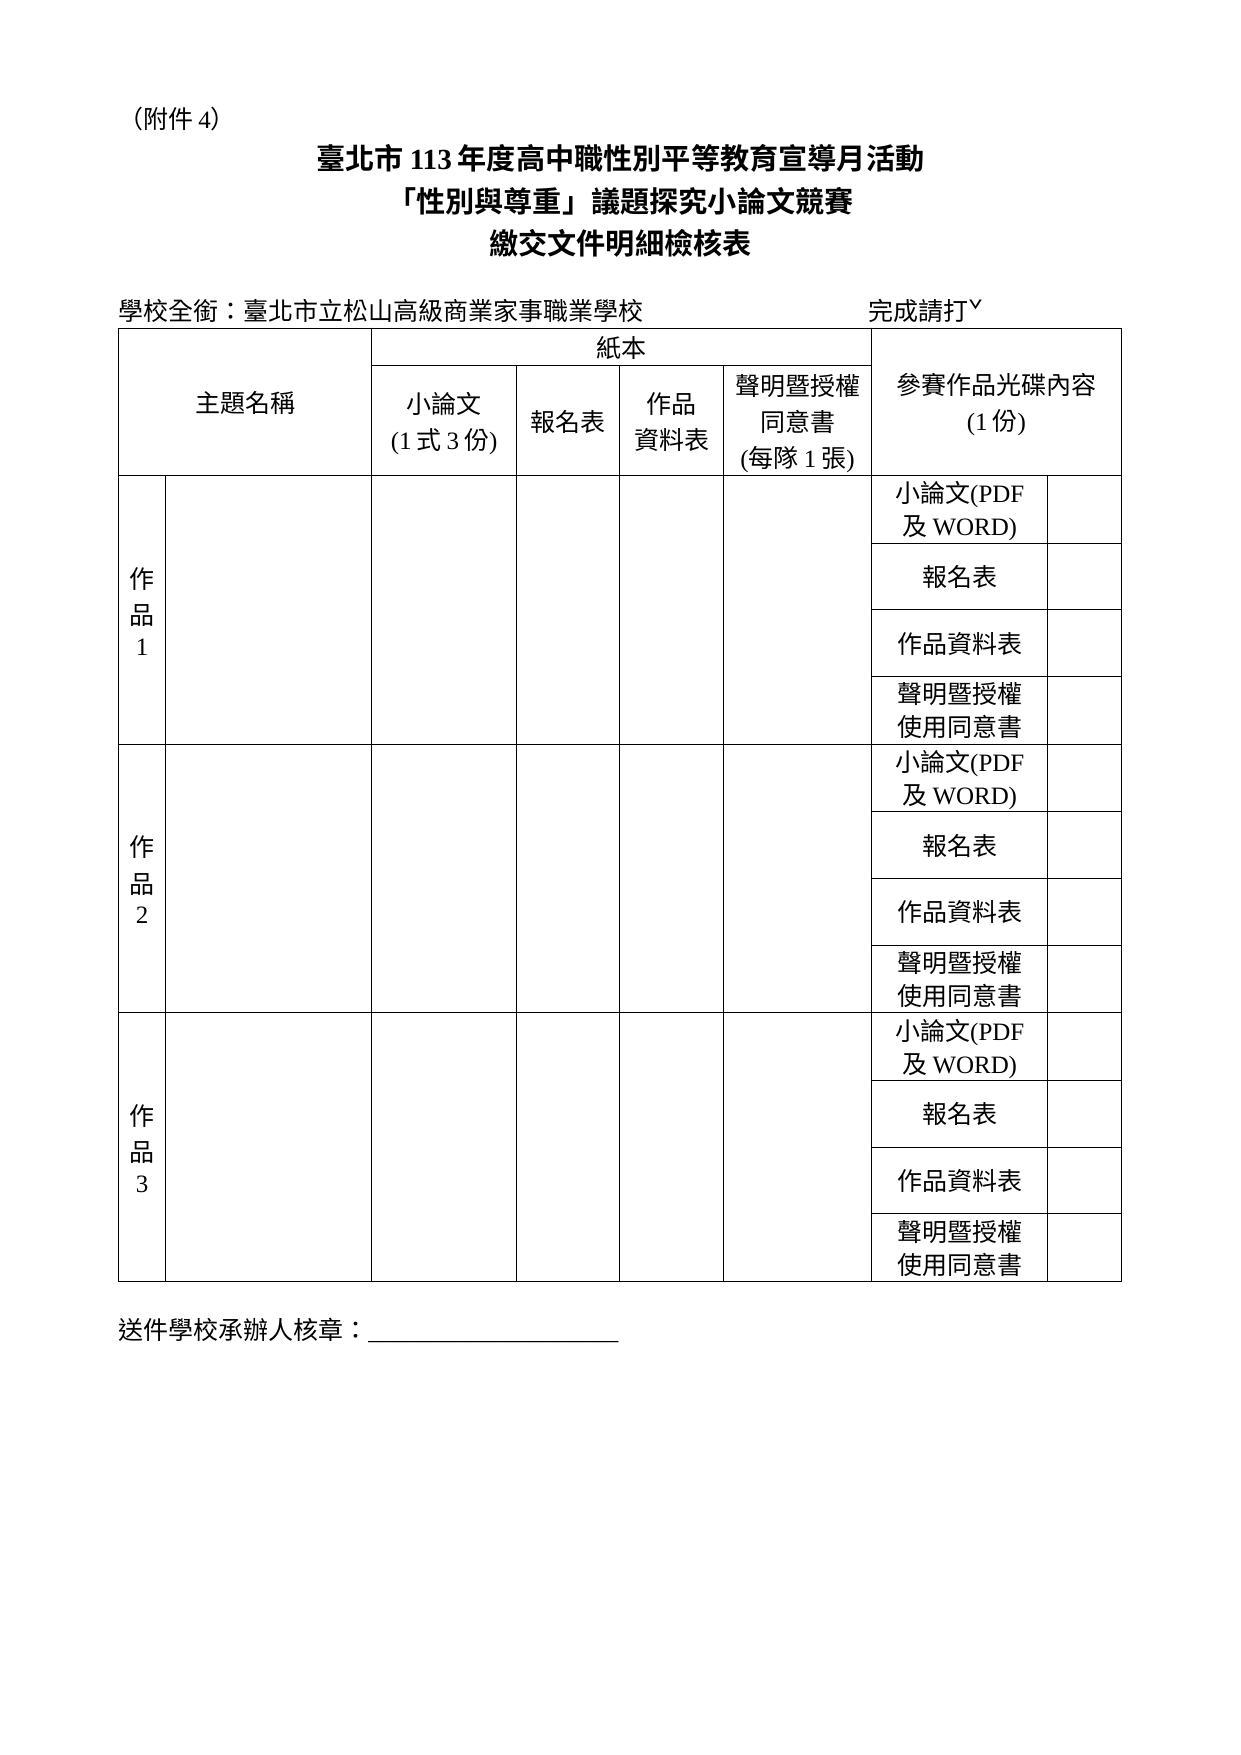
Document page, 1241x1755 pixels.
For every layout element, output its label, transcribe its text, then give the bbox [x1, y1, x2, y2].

table_cell 聲明暨授權 使用同意書 [872, 946, 1047, 1012]
table_cell [724, 476, 871, 743]
table_cell [372, 1013, 516, 1281]
table_cell [1048, 745, 1121, 811]
table_cell [620, 1013, 723, 1281]
table_cell [372, 476, 516, 743]
table_cell 聲明暨授權 使用同意書 [872, 677, 1047, 743]
table_cell 報名表 [872, 1081, 1047, 1147]
table_cell [1048, 1081, 1121, 1147]
table_cell [1048, 610, 1121, 676]
table_cell 作品1 [119, 476, 165, 743]
table_cell [166, 1013, 371, 1281]
table_cell 作品資料表 [872, 1148, 1047, 1213]
table_cell [620, 476, 723, 743]
table_cell 聲明暨授權 使用同意書 [872, 1214, 1047, 1281]
table_cell [620, 745, 723, 1012]
table_cell 小論文 (1式3份) [372, 366, 516, 475]
table_cell [1048, 1148, 1121, 1213]
table_cell [1048, 879, 1121, 944]
table_cell 報名表 [872, 812, 1047, 878]
text 臺北市113年度高中職性別平等教育宣導月活動 [118, 136, 1122, 178]
table_cell [166, 476, 371, 743]
table_cell 作品3 [119, 1013, 165, 1281]
table_cell [1048, 946, 1121, 1012]
table_cell [517, 476, 619, 743]
table_cell [517, 745, 619, 1012]
table_cell 作品 資料表 [620, 366, 723, 475]
table_cell 小論文(PDF及WORD) [872, 1013, 1047, 1080]
table_header 參賽作品光碟內容 (1份) [872, 329, 1121, 475]
table_cell 小論文(PDF及WORD) [872, 476, 1047, 542]
table_cell [1048, 476, 1121, 542]
table_cell [724, 745, 871, 1012]
table_cell 報名表 [517, 366, 619, 475]
table_cell 作品2 [119, 745, 165, 1012]
table_cell [1048, 1214, 1121, 1281]
table_cell [1048, 812, 1121, 878]
table_header 紙本 [372, 329, 871, 365]
table_cell [372, 745, 516, 1012]
table_cell [1048, 544, 1121, 609]
table_cell [1048, 1013, 1121, 1080]
table_cell [166, 745, 371, 1012]
table_cell [517, 1013, 619, 1281]
table_cell 作品資料表 [872, 610, 1047, 676]
table_header 主題名稱 [119, 329, 371, 475]
table_cell 作品資料表 [872, 879, 1047, 944]
table_cell 聲明暨授權同意書 (每隊1張) [724, 366, 871, 475]
table_cell 報名表 [872, 544, 1047, 609]
text 繳交文件明細檢核表 [118, 220, 1122, 263]
text 學校全銜：臺北市立松山高級商業家事職業學校 完成請打ˇ [118, 291, 1122, 328]
table_cell 小論文(PDF及WORD) [872, 745, 1047, 811]
table_cell [1048, 677, 1121, 743]
text 「性別與尊重」議題探究小論文競賽 [118, 178, 1122, 220]
text （附件4） [118, 99, 1122, 136]
text 送件學校承辦人核章：____________________ [118, 1311, 1122, 1347]
table_cell [724, 1013, 871, 1281]
